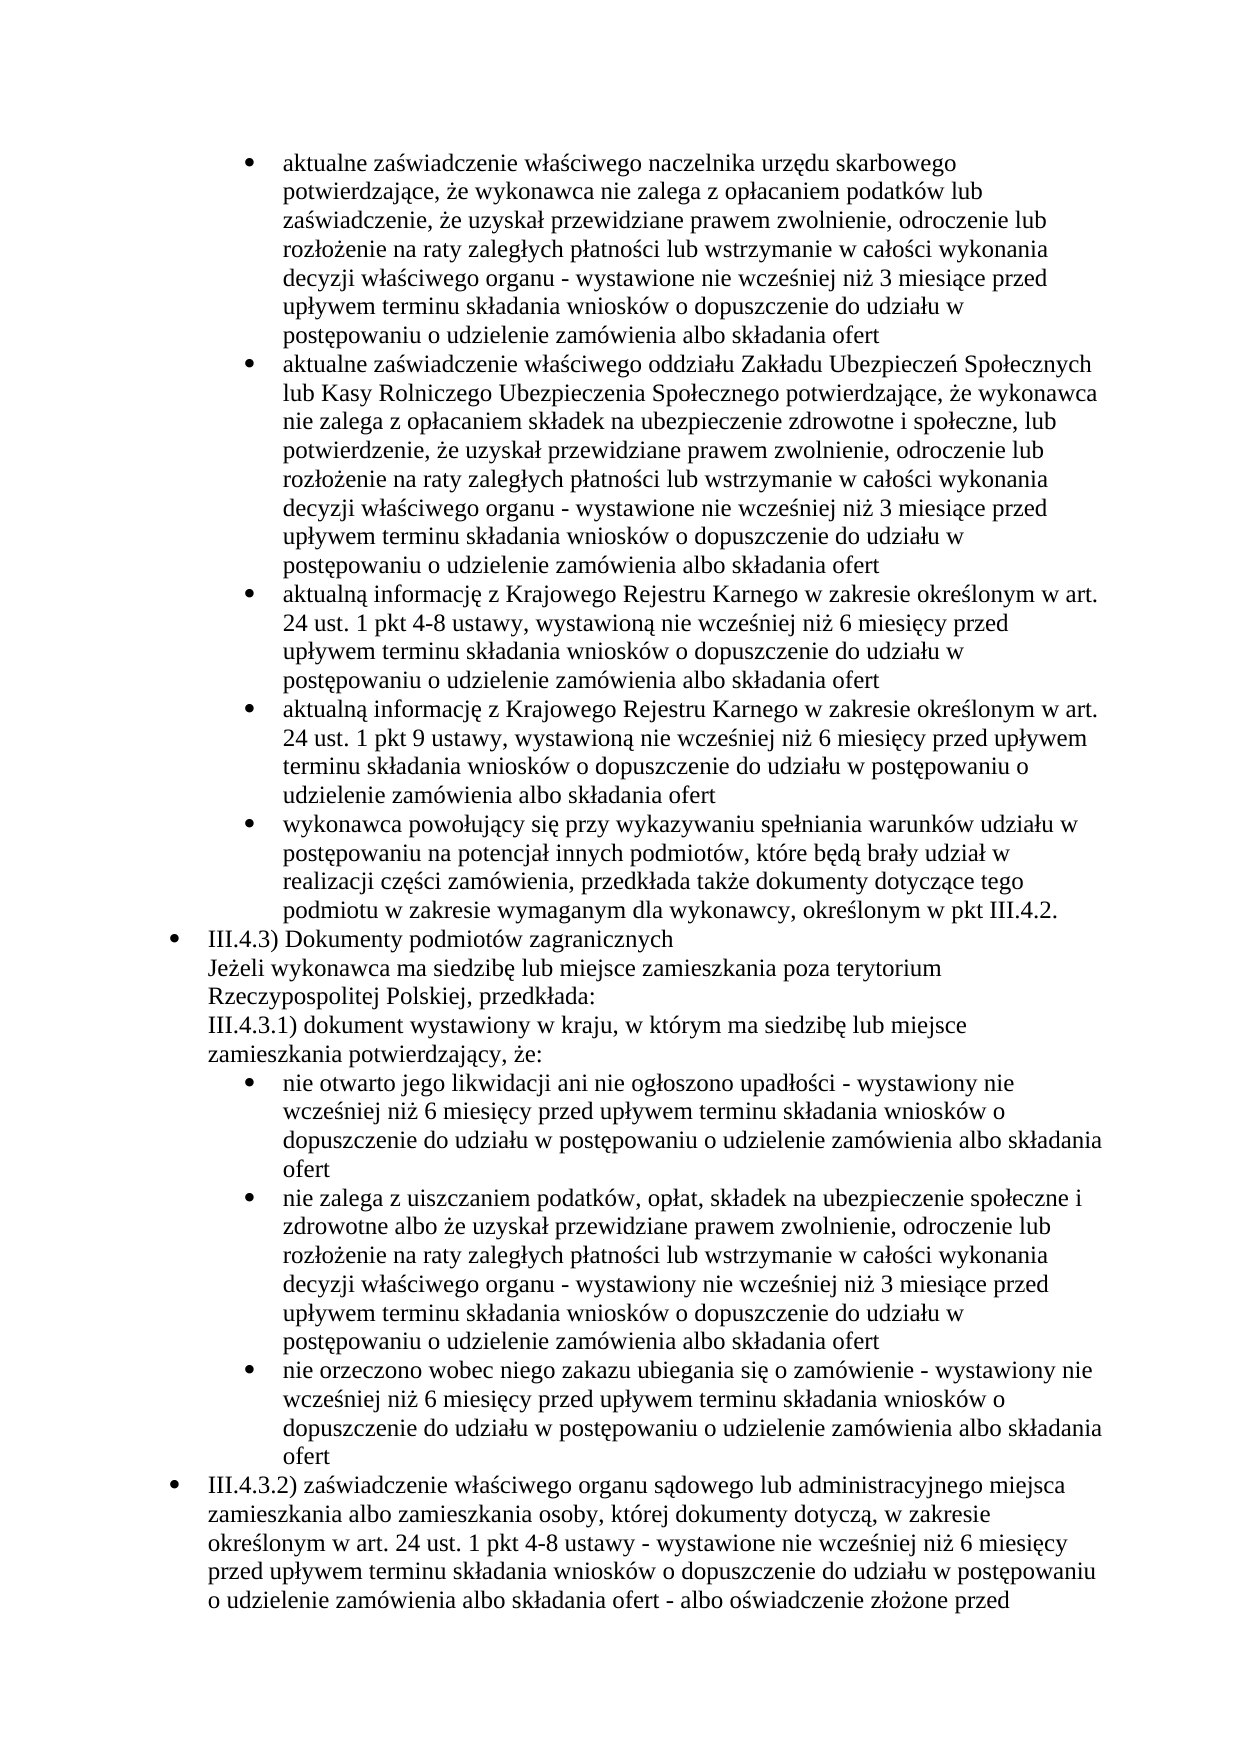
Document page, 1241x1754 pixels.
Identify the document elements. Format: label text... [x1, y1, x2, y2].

list wykonawca powołujący się przy wykazywaniu spełniania warunków udziału w postępowaniu na potencjał innych podmiotów, które będą brały udział w realizacji części zamówienia, przedkłada także dokumenty dotyczące tego podmiotu w zakresie wymaganym dla wykonawcy, określonym w pkt III.4.2. [245, 809, 1108, 924]
list nie otwarto jego likwidacji ani nie ogłoszono upadłości - wystawiony nie wcześniej niż 6 miesięcy przed upływem terminu składania wniosków o dopuszczenie do udziału w postępowaniu o udzielenie zamówienia albo składania ofert [245, 1068, 1108, 1183]
text Jeżeli wykonawca ma siedzibę lub miejsce zamieszkania poza terytorium Rzeczypospolitej Polskiej, przedkłada: [208, 953, 1108, 1010]
list III.4.3) Dokumenty podmiotów zagranicznych [170, 924, 1108, 953]
list aktualną informację z Krajowego Rejestru Karnego w zakresie określonym w art. 24 ust. 1 pkt 4-8 ustawy, wystawioną nie wcześniej niż 6 miesięcy przed upływem terminu składania wniosków o dopuszczenie do udziału w postępowaniu o udzielenie zamówienia albo składania ofert [245, 579, 1108, 694]
list aktualne zaświadczenie właściwego oddziału Zakładu Ubezpieczeń Społecznych lub Kasy Rolniczego Ubezpieczenia Społecznego potwierdzające, że wykonawca nie zalega z opłacaniem składek na ubezpieczenie zdrowotne i społeczne, lub potwierdzenie, że uzyskał przewidziane prawem zwolnienie, odroczenie lub rozłożenie na raty zaległych płatności lub wstrzymanie w całości wykonania decyzji właściwego organu - wystawione nie wcześniej niż 3 miesiące przed upływem terminu składania wniosków o dopuszczenie do udziału w postępowaniu o udzielenie zamówienia albo składania ofert [245, 349, 1108, 579]
list aktualne zaświadczenie właściwego naczelnika urzędu skarbowego potwierdzające, że wykonawca nie zalega z opłacaniem podatków lub zaświadczenie, że uzyskał przewidziane prawem zwolnienie, odroczenie lub rozłożenie na raty zaległych płatności lub wstrzymanie w całości wykonania decyzji właściwego organu - wystawione nie wcześniej niż 3 miesiące przed upływem terminu składania wniosków o dopuszczenie do udziału w postępowaniu o udzielenie zamówienia albo składania ofert [245, 148, 1108, 349]
list nie orzeczono wobec niego zakazu ubiegania się o zamówienie - wystawiony nie wcześniej niż 6 miesięcy przed upływem terminu składania wniosków o dopuszczenie do udziału w postępowaniu o udzielenie zamówienia albo składania ofert [245, 1355, 1108, 1470]
list aktualną informację z Krajowego Rejestru Karnego w zakresie określonym w art. 24 ust. 1 pkt 9 ustawy, wystawioną nie wcześniej niż 6 miesięcy przed upływem terminu składania wniosków o dopuszczenie do udziału w postępowaniu o udzielenie zamówienia albo składania ofert [245, 694, 1108, 809]
list nie zalega z uiszczaniem podatków, opłat, składek na ubezpieczenie społeczne i zdrowotne albo że uzyskał przewidziane prawem zwolnienie, odroczenie lub rozłożenie na raty zaległych płatności lub wstrzymanie w całości wykonania decyzji właściwego organu - wystawiony nie wcześniej niż 3 miesiące przed upływem terminu składania wniosków o dopuszczenie do udziału w postępowaniu o udzielenie zamówienia albo składania ofert [245, 1183, 1108, 1355]
text III.4.3.1) dokument wystawiony w kraju, w którym ma siedzibę lub miejsce zamieszkania potwierdzający, że: [208, 1010, 1108, 1068]
list III.4.3.2) zaświadczenie właściwego organu sądowego lub administracyjnego miejsca zamieszkania albo zamieszkania osoby, której dokumenty dotyczą, w zakresie określonym w art. 24 ust. 1 pkt 4-8 ustawy - wystawione nie wcześniej niż 6 miesięcy przed upływem terminu składania wniosków o dopuszczenie do udziału w postępowaniu o udzielenie zamówienia albo składania ofert - albo oświadczenie złożone przed [170, 1470, 1108, 1614]
